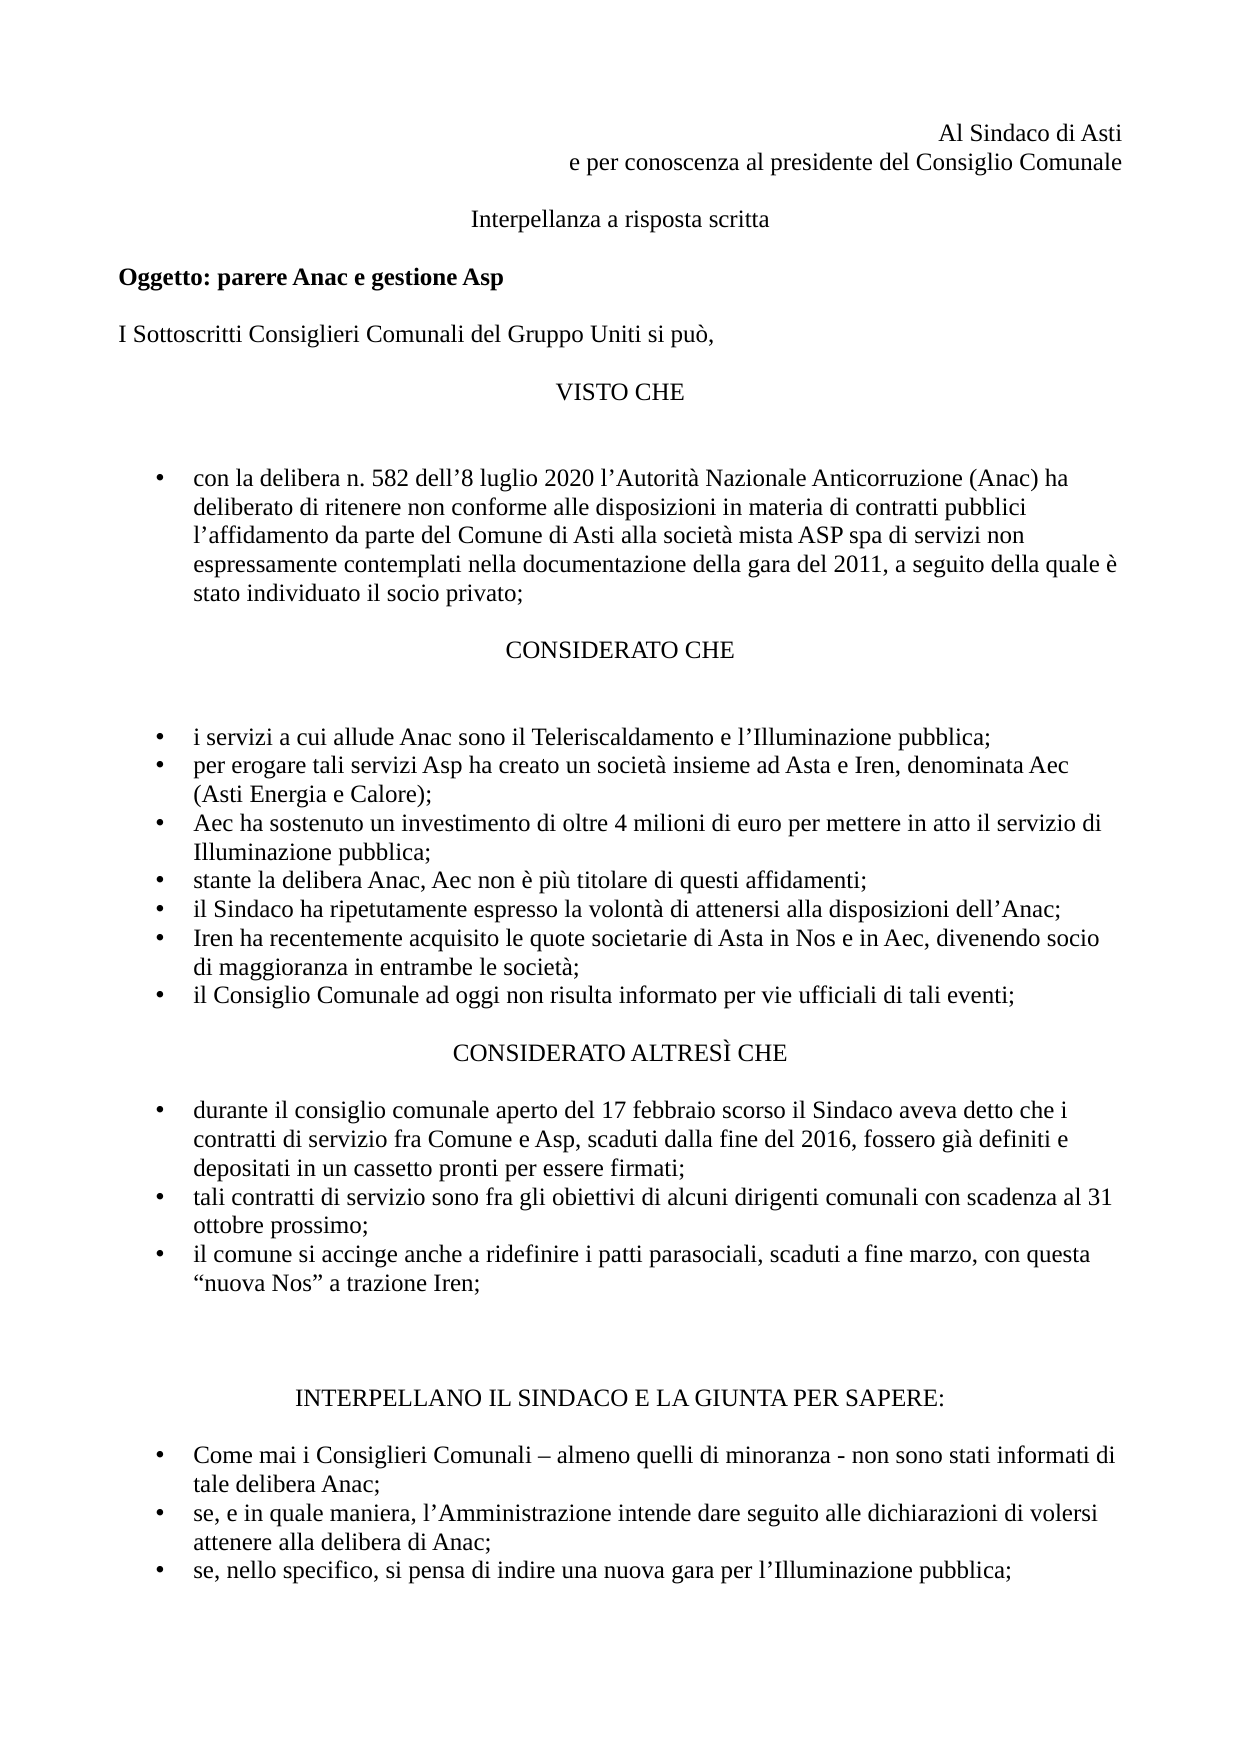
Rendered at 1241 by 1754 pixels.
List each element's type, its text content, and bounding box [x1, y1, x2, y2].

text Oggetto: parere Anac e gestione Asp [118, 262, 1122, 291]
text Interpellanza a risposta scritta [118, 204, 1122, 233]
list Iren ha recentemente acquisito le quote societarie di Asta in Nos e in Aec, divenendo socio di maggioranza in entrambe le società; [156, 923, 1122, 981]
text VISTO CHE [118, 377, 1122, 406]
text I Sottoscritti Consiglieri Comunali del Gruppo Uniti si può, [118, 319, 1122, 348]
list il Consiglio Comunale ad oggi non risulta informato per vie ufficiali di tali eventi; [156, 981, 1122, 1009]
list Aec ha sostenuto un investimento di oltre 4 milioni di euro per mettere in atto il servizio di Illuminazione pubblica; [156, 808, 1122, 866]
list con la delibera n. 582 dell’8 luglio 2020 l’Autorità Nazionale Anticorruzione (Anac) ha deliberato di ritenere non conforme alle disposizioni in materia di contratti pubblici l’affidamento da parte del Comune di Asti alla società mista ASP spa di servizi non espressamente contemplati nella documentazione della gara del 2011, a seguito della quale è stato individuato il socio privato; [156, 463, 1122, 607]
list per erogare tali servizi Asp ha creato un società insieme ad Asta e Iren, denominata Aec (Asti Energia e Calore); [156, 751, 1122, 808]
text e per conoscenza al presidente del Consiglio Comunale [118, 147, 1122, 176]
list i servizi a cui allude Anac sono il Teleriscaldamento e l’Illuminazione pubblica; [156, 722, 1122, 751]
list il Sindaco ha ripetutamente espresso la volontà di attenersi alla disposizioni dell’Anac; [156, 894, 1122, 923]
text CONSIDERATO ALTRESÌ CHE [118, 1038, 1122, 1067]
text CONSIDERATO CHE [118, 636, 1122, 664]
list tali contratti di servizio sono fra gli obiettivi di alcuni dirigenti comunali con scadenza al 31 ottobre prossimo; [156, 1182, 1122, 1239]
list Come mai i Consiglieri Comunali – almeno quelli di minoranza - non sono stati informati di tale delibera Anac; [156, 1441, 1122, 1498]
list se, nello specifico, si pensa di indire una nuova gara per l’Illuminazione pubblica; [156, 1556, 1122, 1584]
text INTERPELLANO IL SINDACO E LA GIUNTA PER SAPERE: [118, 1383, 1122, 1412]
text Al Sindaco di Asti [118, 118, 1122, 147]
list se, e in quale maniera, l’Amministrazione intende dare seguito alle dichiarazioni di volersi attenere alla delibera di Anac; [156, 1498, 1122, 1556]
list stante la delibera Anac, Aec non è più titolare di questi affidamenti; [156, 866, 1122, 894]
list il comune si accinge anche a ridefinire i patti parasociali, scaduti a fine marzo, con questa “nuova Nos” a trazione Iren; [156, 1239, 1122, 1297]
list durante il consiglio comunale aperto del 17 febbraio scorso il Sindaco aveva detto che i contratti di servizio fra Comune e Asp, scaduti dalla fine del 2016, fossero già definiti e depositati in un cassetto pronti per essere firmati; [156, 1096, 1122, 1182]
